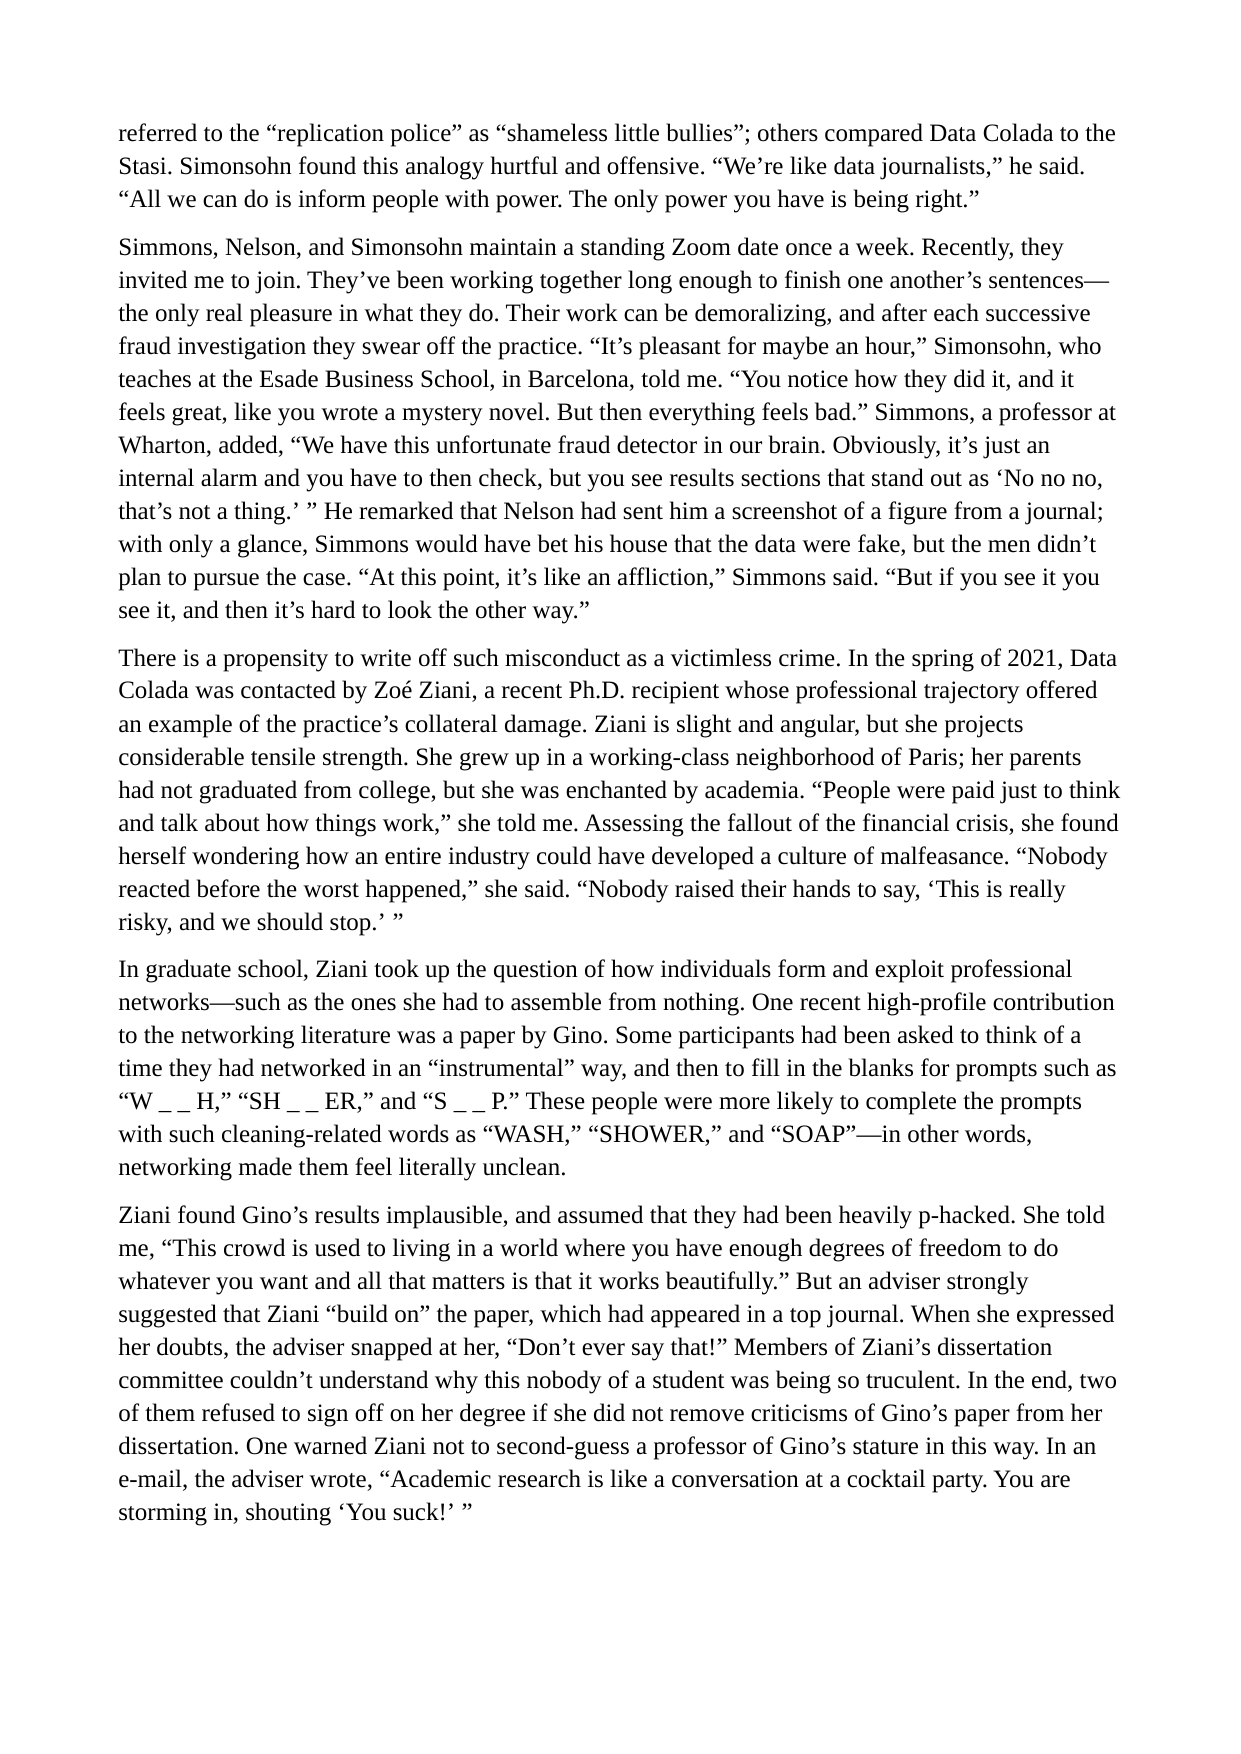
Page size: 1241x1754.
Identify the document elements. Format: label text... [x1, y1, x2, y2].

text In graduate school, Ziani took up the question of how individuals form and exploit professional networks—such as the ones she had to assemble from nothing. One recent high-profile contribution to the networking literature was a paper by Gino. Some participants had been asked to think of a time they had networked in an “instrumental” way, and then to fill in the blanks for prompts such as “W _ _ H,” “SH _ _ ER,” and “S _ _ P.” These people were more likely to complete the prompts with such cleaning-related words as “WASH,” “SHOWER,” and “SOAP”—in other words, networking made them feel literally unclean. [118, 954, 1122, 1181]
text Simmons, Nelson, and Simonsohn maintain a standing Zoom date once a week. Recently, they invited me to join. They’ve been working together long enough to finish one another’s sentences—the only real pleasure in what they do. Their work can be demoralizing, and after each successive fraud investigation they swear off the practice. “It’s pleasant for maybe an hour,” Simonsohn, who teaches at the Esade Business School, in Barcelona, told me. “You notice how they did it, and it feels great, like you wrote a mystery novel. But then everything feels bad.” Simmons, a professor at Wharton, added, “We have this unfortunate fraud detector in our brain. Obviously, it’s just an internal alarm and you have to then check, but you see results sections that stand out as ‘No no no, that’s not a thing.’ ” He remarked that Nelson had sent him a screenshot of a figure from a journal; with only a glance, Simmons would have bet his house that the data were fake, but the men didn’t plan to pursue the case. “At this point, it’s like an affliction,” Simmons said. “But if you see it you see it, and then it’s hard to look the other way.” [118, 232, 1122, 624]
text There is a propensity to write off such misconduct as a victimless crime. In the spring of 2021, Data Colada was contacted by Zoé Ziani, a recent Ph.D. recipient whose professional trajectory offered an example of the practice’s collateral damage. Ziani is slight and angular, but she projects considerable tensile strength. She grew up in a working-class neighborhood of Paris; her parents had not graduated from college, but she was enchanted by academia. “People were paid just to think and talk about how things work,” she told me. Assessing the fallout of the financial crisis, she found herself wondering how an entire industry could have developed a culture of malfeasance. “Nobody reacted before the worst happened,” she said. “Nobody raised their hands to say, ‘This is really risky, and we should stop.’ ” [118, 643, 1122, 936]
text referred to the “replication police” as “shameless little bullies”; others compared Data Colada to the Stasi. Simonsohn found this analogy hurtful and offensive. “We’re like data journalists,” he said. “All we can do is inform people with power. The only power you have is being right.” [118, 118, 1122, 213]
text Ziani found Gino’s results implausible, and assumed that they had been heavily p-hacked. She told me, “This crowd is used to living in a world where you have enough degrees of freedom to do whatever you want and all that matters is that it works beautifully.” But an adviser strongly suggested that Ziani “build on” the paper, which had appeared in a top journal. When she expressed her doubts, the adviser snapped at her, “Don’t ever say that!” Members of Ziani’s dissertation committee couldn’t understand why this nobody of a student was being so truculent. In the end, two of them refused to sign off on her degree if she did not remove criticisms of Gino’s paper from her dissertation. One warned Ziani not to second-guess a professor of Gino’s stature in this way. In an e-mail, the adviser wrote, “Academic research is like a conversation at a cocktail party. You are storming in, shouting ‘You suck!’ ” [118, 1200, 1122, 1526]
